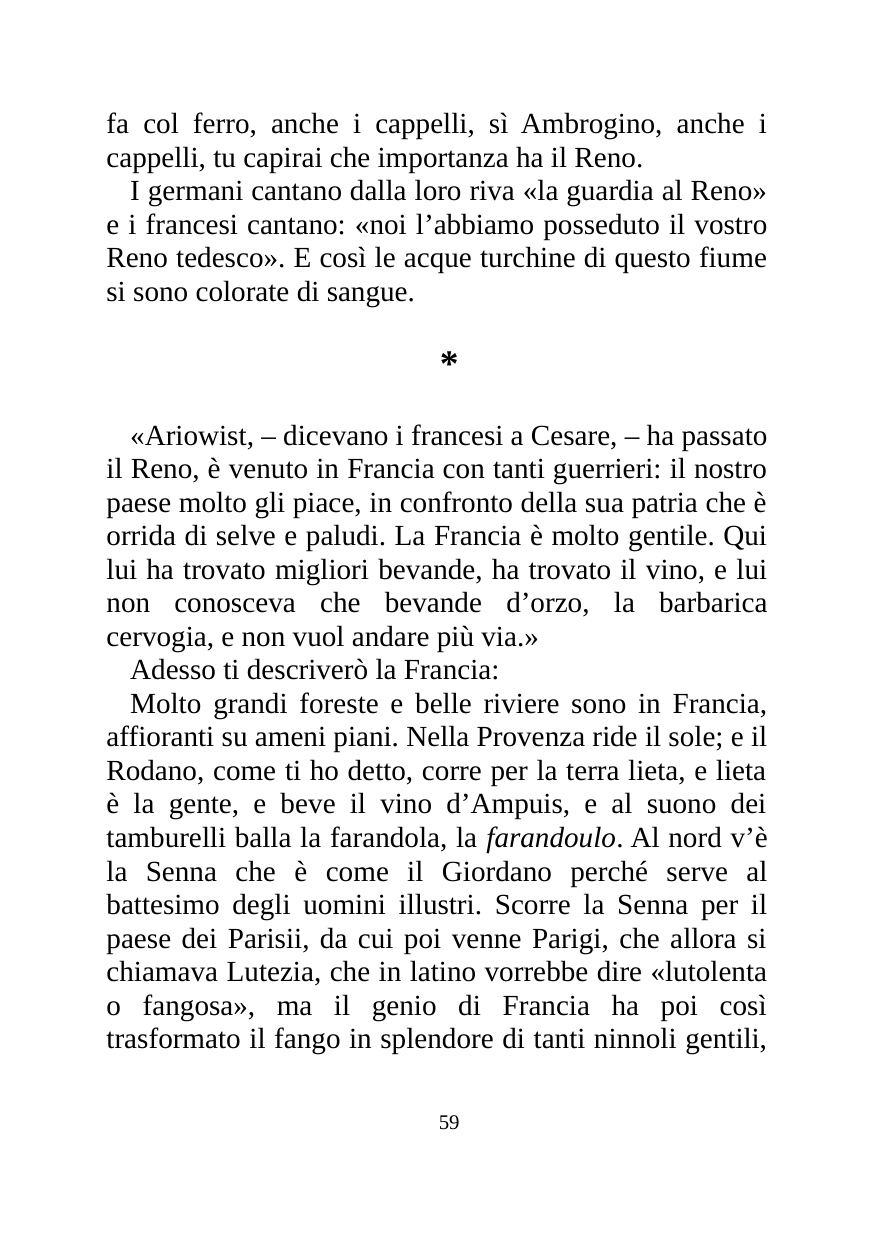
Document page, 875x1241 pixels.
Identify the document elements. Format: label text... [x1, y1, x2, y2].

text Adesso ti descriverò la Francia: [106, 652, 768, 686]
text «Ariowist, – dicevano i francesi a Cesare, – ha passato il Reno, è venuto in Francia con tanti guerrieri: il nostro paese molto gli piace, in confronto della sua patria che è orrida di selve e paludi. La Francia è molto gentile. Qui lui ha trovato migliori bevande, ha trovato il vino, e lui non conosceva che bevande d’orzo, la barbarica cervogia, e non vuol andare più via.» [106, 418, 768, 652]
text fa col ferro, anche i cappelli, sì Ambrogino, anche i cappelli, tu capirai che importanza ha il Reno. [106, 106, 768, 173]
text * [106, 341, 768, 384]
text Molto grandi foreste e belle riviere sono in Francia, affioranti su ameni piani. Nella Provenza ride il sole; e il Rodano, come ti ho detto, corre per la terra lieta, e lieta è la gente, e beve il vino d’Ampuis, e al suono dei tamburelli balla la farandola, la farandoulo. Al nord v’è la Senna che è come il Giordano perché serve al battesimo degli uomini illustri. Scorre la Senna per il paese dei Parisii, da cui poi venne Parigi, che allora si chiamava Lutezia, che in latino vorrebbe dire «lutolenta o fangosa», ma il genio di Francia ha poi così trasformato il fango in splendore di tanti ninnoli gentili, [106, 686, 768, 1055]
text I germani cantano dalla loro riva «la guardia al Reno» e i francesi cantano: «noi l’abbiamo posseduto il vostro Reno tedesco». E così le acque turchine di questo fiume si sono colorate di sangue. [106, 173, 768, 307]
